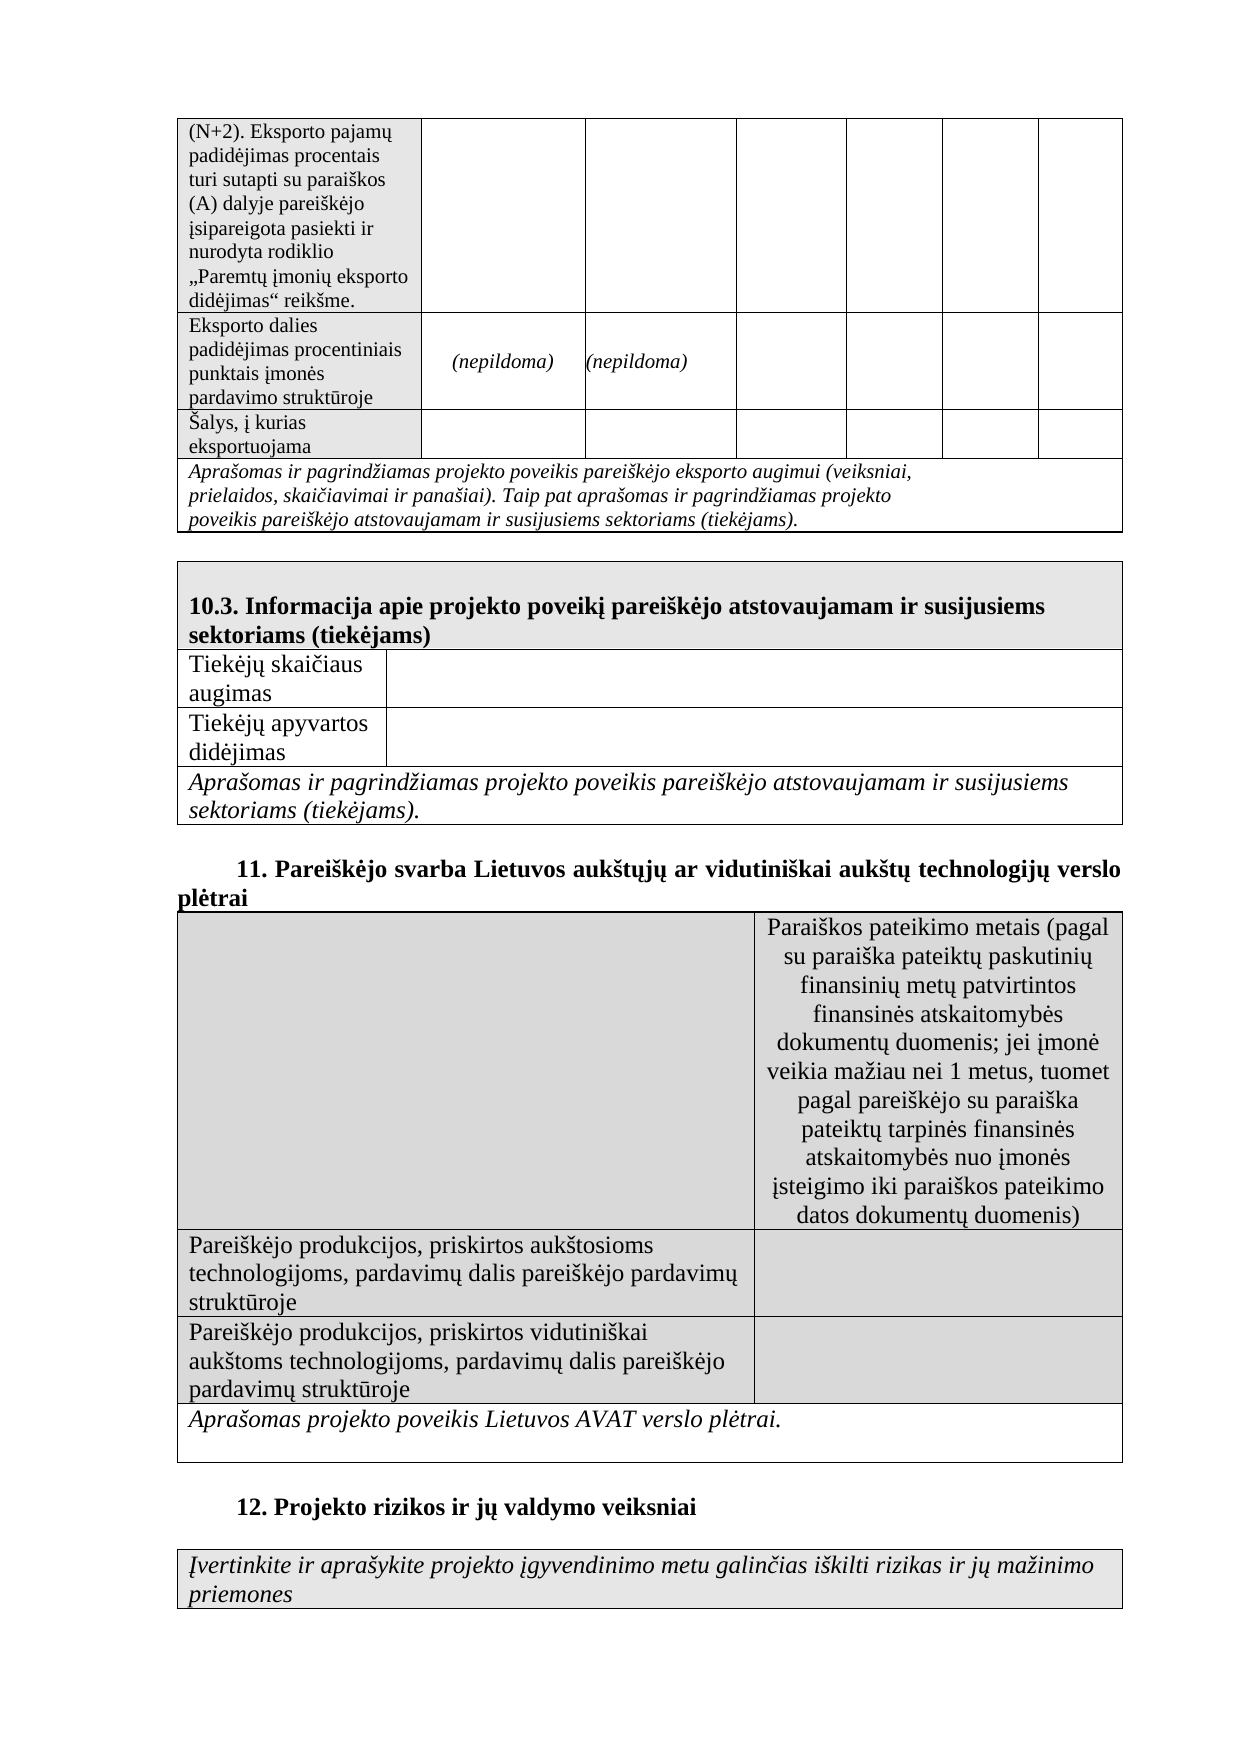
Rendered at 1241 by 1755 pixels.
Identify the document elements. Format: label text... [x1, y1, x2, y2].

table_header Įvertinkite ir aprašykite projekto įgyvendinimo metu galinčias iškilti rizikas ir jų mažinimo priemones [178, 1550, 1122, 1608]
table_cell [387, 650, 1122, 707]
table_cell Eksporto dalies padidėjimas procentiniais punktais įmonės pardavimo struktūroje [178, 313, 421, 409]
table_cell [1088, 459, 1122, 531]
table_cell Aprašomas projekto poveikis Lietuvos AVAT verslo plėtrai. [178, 1404, 1001, 1462]
table_cell [1039, 119, 1122, 312]
table_cell (nepildoma) [422, 313, 585, 409]
table_cell [847, 119, 942, 312]
table_cell Aprašomas ir pagrindžiamas projekto poveikis pareiškėjo atstovaujamam ir susijusiems sektoriams (tiekėjams). [178, 767, 1122, 824]
table_cell [996, 459, 1026, 531]
table_cell [387, 708, 1122, 766]
table_cell (N+2). Eksporto pajamų padidėjimas procentais turi sutapti su paraiškos (A) dalyje pareiškėjo įsipareigota pasiekti ir nurodyta rodiklio „Paremtų įmonių eksporto didėjimas“ reikšme. [178, 119, 421, 312]
table_cell [737, 119, 846, 312]
table_cell [755, 1317, 1122, 1403]
table_cell Tiekėjų skaičiaus augimas [178, 650, 386, 707]
table_cell [1039, 410, 1122, 458]
table_cell [943, 119, 1038, 312]
table_cell Tiekėjų apyvartos didėjimas [178, 708, 386, 766]
table_header 10.3. Informacija apie projekto poveikį pareiškėjo atstovaujamam ir susijusiems sektoriams (tiekėjams) [178, 562, 1122, 648]
table_cell [943, 313, 1038, 409]
table_header [178, 913, 754, 1229]
table_cell [943, 410, 1038, 458]
table_cell [1026, 459, 1051, 531]
table_cell Aprašomas ir pagrindžiamas projekto poveikis pareiškėjo eksporto augimui (veiksniai, prielaidos, skaičiavimai ir panašiai). Taip pat aprašomas ir pagrindžiamas projekto poveikis pareiškėjo atstovaujamam ir susijusiems sektoriams (tiekėjams). [178, 459, 951, 531]
table_cell (nepildoma) [586, 313, 736, 409]
table_cell [847, 410, 942, 458]
table_cell [586, 410, 736, 458]
table_cell [422, 410, 585, 458]
text 12. Projekto rizikos ir jų valdymo veiksniai [177, 1492, 1122, 1520]
table_cell [847, 313, 942, 409]
table_cell [422, 119, 585, 312]
table_cell [1051, 459, 1088, 531]
text 11. Pareiškėjo svarba Lietuvos aukštųjų ar vidutiniškai aukštų technologijų verslo plėtrai [177, 854, 1122, 911]
table_cell [586, 119, 736, 312]
table_cell Šalys, į kurias eksportuojama [178, 410, 421, 458]
table_header Paraiškos pateikimo metais (pagal su paraiška pateiktų paskutinių finansinių metų patvirtintos finansinės atskaitomybės dokumentų duomenis; jei įmonė veikia mažiau nei 1 metus, tuomet pagal pareiškėjo su paraiška pateiktų tarpinės finansinės atskaitomybės nuo įmonės įsteigimo iki paraiškos pateikimo datos dokumentų duomenis) [755, 913, 1122, 1229]
table_cell [755, 1230, 1122, 1316]
table_cell [1001, 1404, 1122, 1462]
table_cell Pareiškėjo produkcijos, priskirtos aukštosioms technologijoms, pardavimų dalis pareiškėjo pardavimų struktūroje [178, 1230, 754, 1316]
table_cell [737, 410, 846, 458]
table_cell [737, 313, 846, 409]
table_cell [1039, 313, 1122, 409]
table_cell [951, 459, 996, 531]
table_cell Pareiškėjo produkcijos, priskirtos vidutiniškai aukštoms technologijoms, pardavimų dalis pareiškėjo pardavimų struktūroje [178, 1317, 754, 1403]
